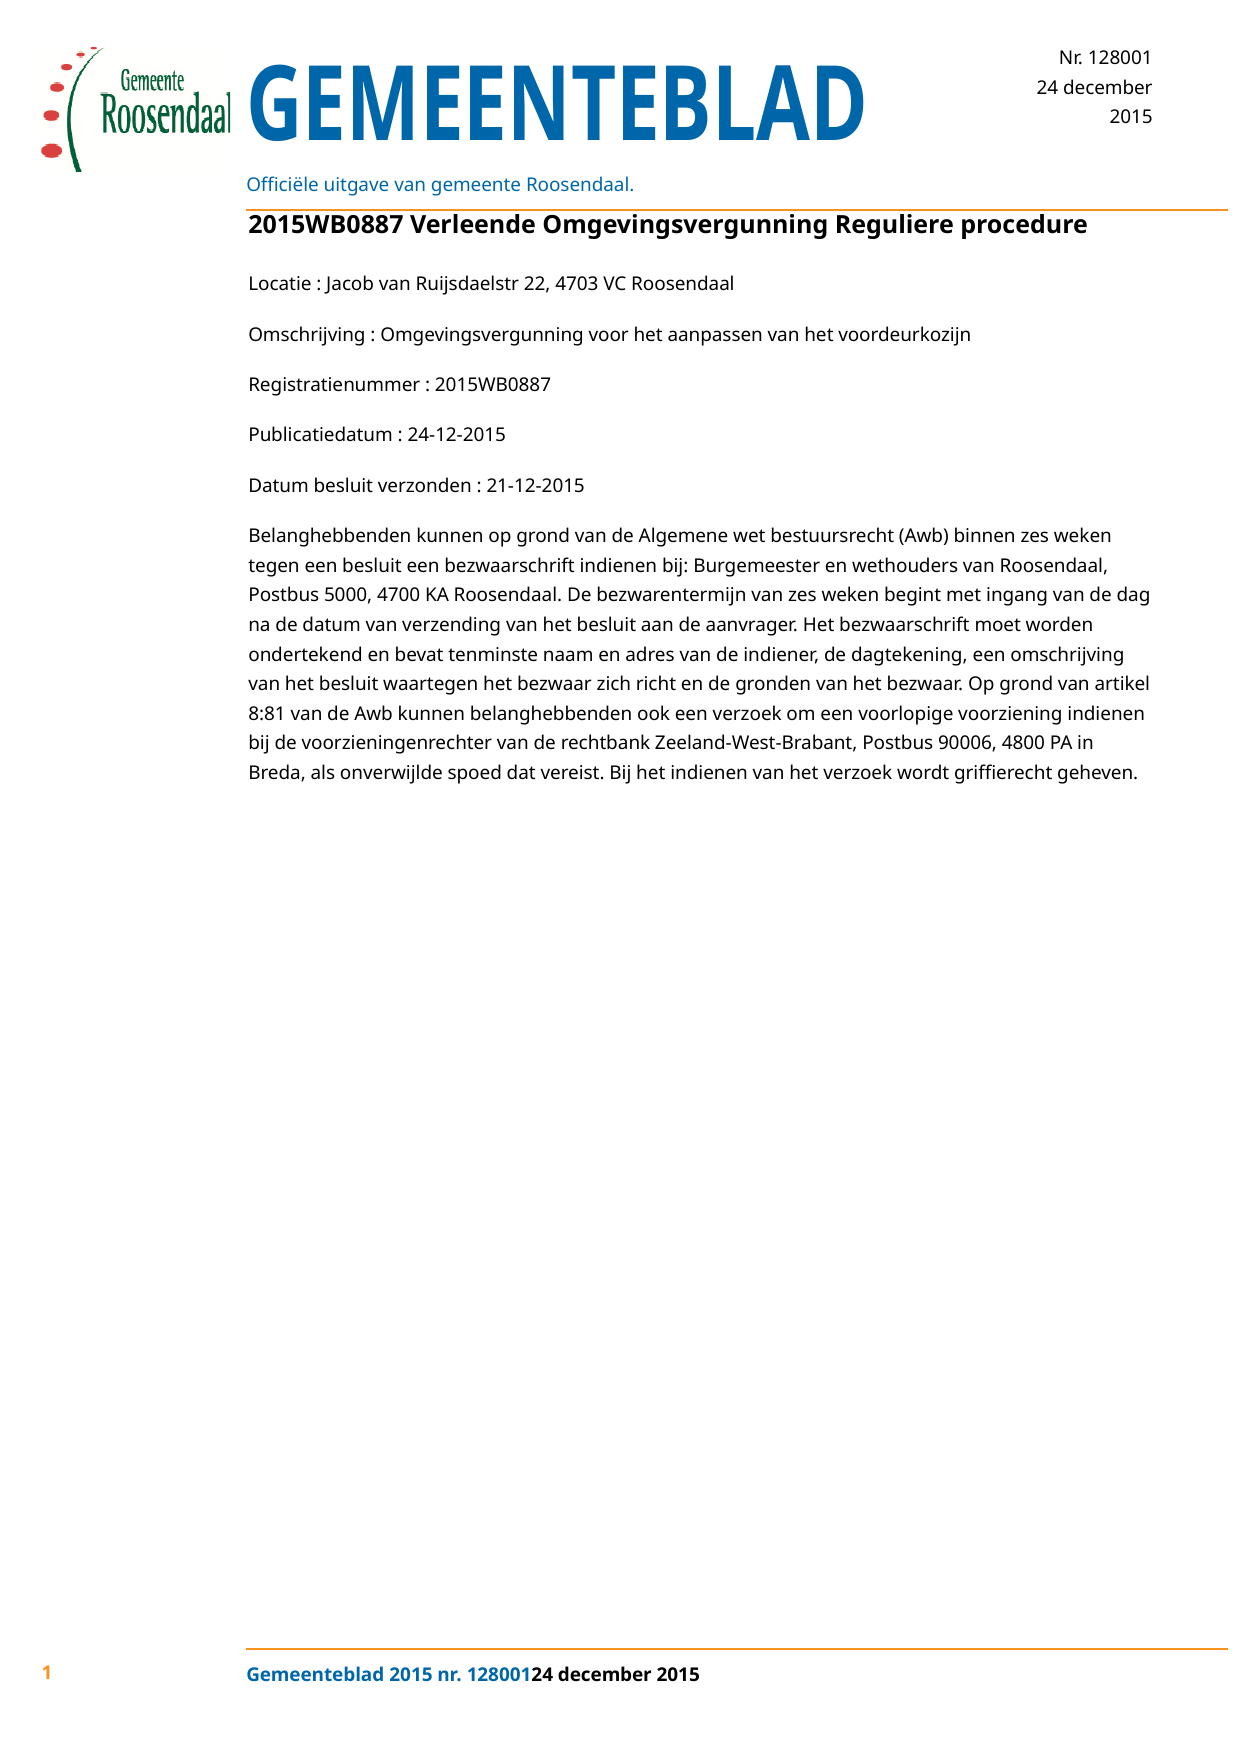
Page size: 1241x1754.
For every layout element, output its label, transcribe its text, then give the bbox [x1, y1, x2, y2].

text Publicatiedatum : 24-12-2015 [248, 422, 1152, 447]
text Omschrijving : Omgevingsvergunning voor het aanpassen van het voordeurkozijn [248, 321, 1152, 346]
text Registratienummer : 2015WB0887 [248, 371, 1152, 397]
text Belanghebbenden kunnen op grond van de Algemene wet bestuursrecht (Awb) binnen zes weken tegen een besluit een bezwaarschrift indienen bij: Burgemeester en wethouders van Roosendaal, Postbus 5000, 4700 KA Roosendaal. De bezwarentermijn van zes weken begint met ingang van de dag na de datum van verzending van het besluit aan de aanvrager. Het bezwaarschrift moet worden ondertekend en bevat tenminste naam en adres van de indiener, de dagtekening, een omschrijving van het besluit waartegen het bezwaar zich richt en de gronden van het bezwaar. Op grond van artikel 8:81 van de Awb kunnen belanghebbenden ook een verzoek om een voorlopige voorziening indienen bij de voorzieningenrechter van de rechtbank Zeeland-West-Brabant, Postbus 90006, 4800 PA in Breda, als onverwijlde spoed dat vereist. Bij het indienen van het verzoek wordt griffierecht geheven. [248, 522, 1152, 785]
picture [41, 47, 231, 172]
text Locatie : Jacob van Ruijsdaelstr 22, 4703 VC Roosendaal [248, 270, 1152, 296]
text Datum besluit verzonden : 21-12-2015 [248, 472, 1152, 498]
text 2015WB0887 Verleende Omgevingsvergunning Reguliere procedure [248, 211, 1152, 241]
